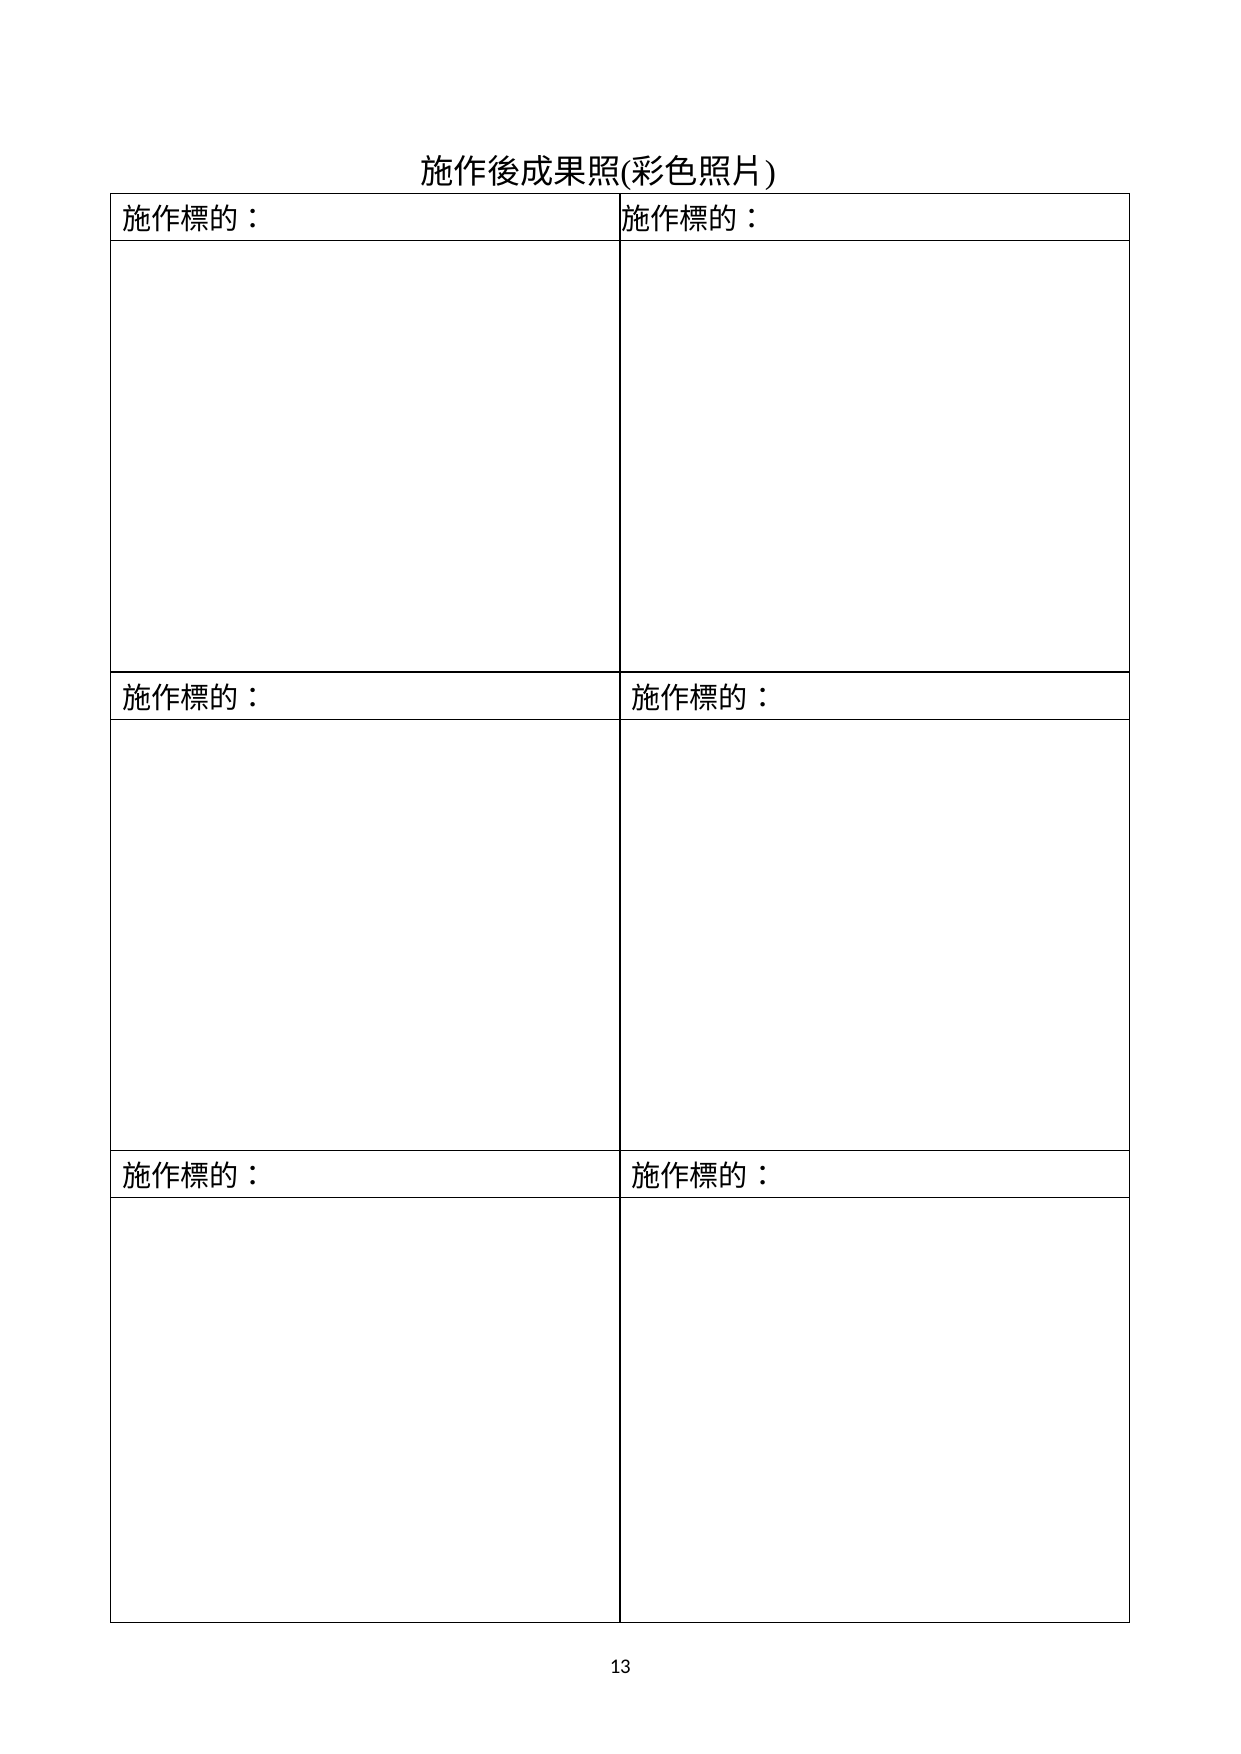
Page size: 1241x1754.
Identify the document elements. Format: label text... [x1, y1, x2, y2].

table_cell 施作標的： [621, 1151, 1129, 1197]
table_header 施作標的： [621, 194, 1129, 240]
table_cell 施作標的： [111, 673, 619, 719]
table_header 施作標的： [111, 194, 619, 240]
table_cell [111, 720, 619, 1150]
table_cell [111, 1198, 619, 1622]
text 施作後成果照(彩色照片) [106, 145, 1090, 193]
table_cell [621, 241, 1129, 671]
table_cell [621, 1198, 1129, 1622]
table_cell [621, 720, 1129, 1150]
table_cell 施作標的： [621, 673, 1129, 719]
table_cell 施作標的： [111, 1151, 619, 1197]
table_cell [111, 241, 619, 671]
